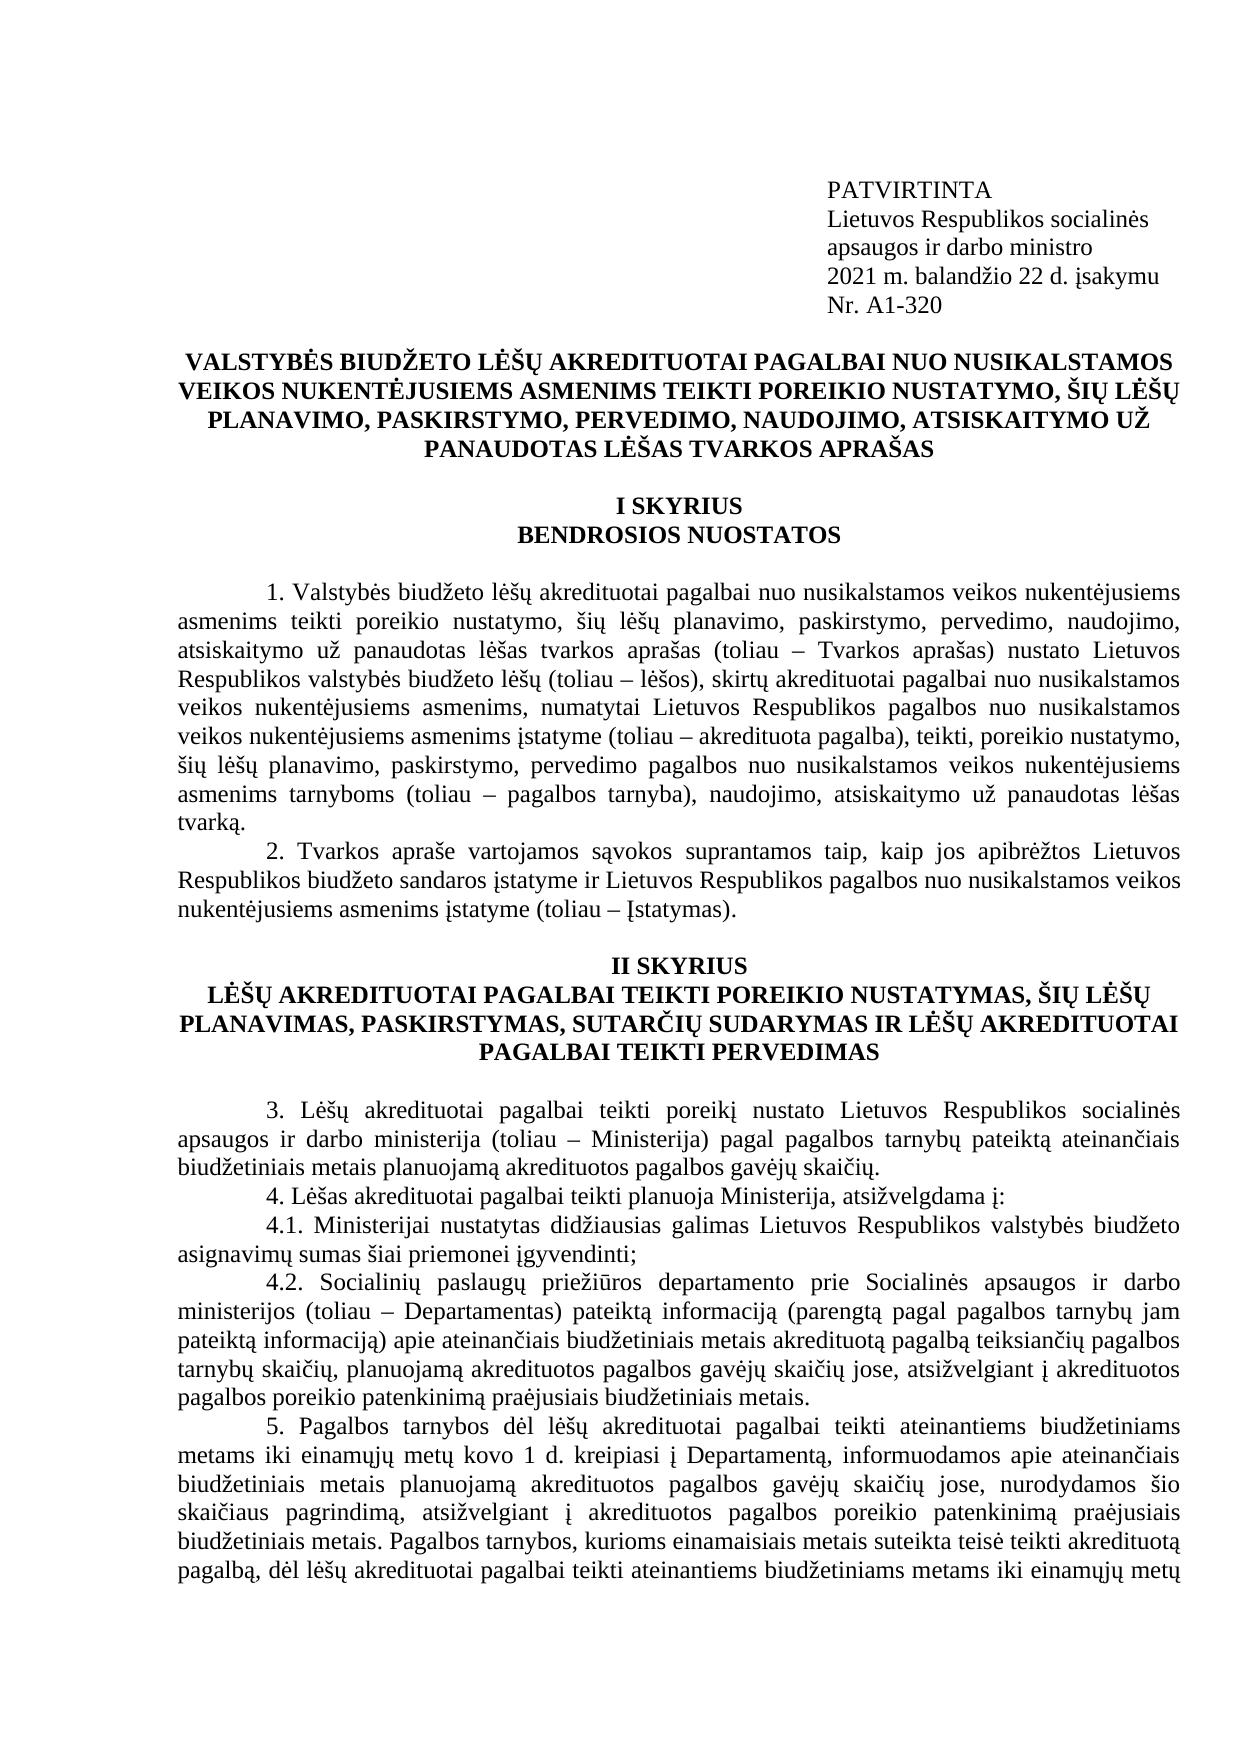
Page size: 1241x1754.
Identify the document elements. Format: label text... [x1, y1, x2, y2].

text Nr. A1-320 [827, 290, 1181, 319]
text BENDROSIOS NUOSTATOS [177, 520, 1181, 549]
text 5. Pagalbos tarnybos dėl lėšų akredituotai pagalbai teikti ateinantiems biudžetiniams metams iki einamųjų metų kovo 1 d. kreipiasi į Departamentą, informuodamos apie ateinančiais biudžetiniais metais planuojamą akredituotos pagalbos gavėjų skaičių jose, nurodydamos šio skaičiaus pagrindimą, atsižvelgiant į akredituotos pagalbos poreikio patenkinimą praėjusiais biudžetiniais metais. Pagalbos tarnybos, kurioms einamaisiais metais suteikta teisė teikti akredituotą pagalbą, dėl lėšų akredituotai pagalbai teikti ateinantiems biudžetiniams metams iki einamųjų metų [177, 1411, 1181, 1584]
text Lietuvos Respublikos socialinės [827, 204, 1181, 232]
text 4.1. Ministerijai nustatytas didžiausias galimas Lietuvos Respublikos valstybės biudžeto asignavimų sumas šiai priemonei įgyvendinti; [177, 1210, 1181, 1267]
text II SKYRIUS [177, 951, 1181, 980]
text apsaugos ir darbo ministro [827, 232, 1181, 261]
text 4.2. Socialinių paslaugų priežiūros departamento prie Socialinės apsaugos ir darbo ministerijos (toliau – Departamentas) pateiktą informaciją (parengtą pagal pagalbos tarnybų jam pateiktą informaciją) apie ateinančiais biudžetiniais metais akredituotą pagalbą teiksiančių pagalbos tarnybų skaičių, planuojamą akredituotos pagalbos gavėjų skaičių jose, atsižvelgiant į akredituotos pagalbos poreikio patenkinimą praėjusiais biudžetiniais metais. [177, 1267, 1181, 1411]
text VALSTYBĖS BIUDŽETO LĖŠŲ AKREDITUOTAI PAGALBAI NUO NUSIKALSTAMOS VEIKOS NUKENTĖJUSIEMS ASMENIMS TEIKTI POREIKIO NUSTATYMO, ŠIŲ LĖŠŲ PLANAVIMO, PASKIRSTYMO, PERVEDIMO, NAUDOJIMO, ATSISKAITYMO UŽ PANAUDOTAS LĖŠAS TVARKOS APRAŠAS [177, 347, 1181, 462]
text 2. Tvarkos apraše vartojamos sąvokos suprantamos taip, kaip jos apibrėžtos Lietuvos Respublikos biudžeto sandaros įstatyme ir Lietuvos Respublikos pagalbos nuo nusikalstamos veikos nukentėjusiems asmenims įstatyme (toliau – Įstatymas). [177, 836, 1181, 922]
text 3. Lėšų akredituotai pagalbai teikti poreikį nustato Lietuvos Respublikos socialinės apsaugos ir darbo ministerija (toliau – Ministerija) pagal pagalbos tarnybų pateiktą ateinančiais biudžetiniais metais planuojamą akredituotos pagalbos gavėjų skaičių. [177, 1095, 1181, 1181]
text I SKYRIUS [177, 491, 1181, 520]
text LĖŠŲ AKREDITUOTAI PAGALBAI TEIKTI POREIKIO NUSTATYMAS, ŠIŲ LĖŠŲ PLANAVIMAS, PASKIRSTYMAS, SUTARČIŲ SUDARYMAS IR LĖŠŲ AKREDITUOTAI PAGALBAI TEIKTI PERVEDIMAS [177, 980, 1181, 1066]
text 4. Lėšas akredituotai pagalbai teikti planuoja Ministerija, atsižvelgdama į: [177, 1181, 1181, 1210]
text PATVIRTINTA [827, 175, 1181, 204]
text 2021 m. balandžio 22 d. įsakymu [827, 261, 1181, 290]
text 1. Valstybės biudžeto lėšų akredituotai pagalbai nuo nusikalstamos veikos nukentėjusiems asmenims teikti poreikio nustatymo, šių lėšų planavimo, paskirstymo, pervedimo, naudojimo, atsiskaitymo už panaudotas lėšas tvarkos aprašas (toliau – Tvarkos aprašas) nustato Lietuvos Respublikos valstybės biudžeto lėšų (toliau – lėšos), skirtų akredituotai pagalbai nuo nusikalstamos veikos nukentėjusiems asmenims, numatytai Lietuvos Respublikos pagalbos nuo nusikalstamos veikos nukentėjusiems asmenims įstatyme (toliau – akredituota pagalba), teikti, poreikio nustatymo, šių lėšų planavimo, paskirstymo, pervedimo pagalbos nuo nusikalstamos veikos nukentėjusiems asmenims tarnyboms (toliau – pagalbos tarnyba), naudojimo, atsiskaitymo už panaudotas lėšas tvarką. [177, 577, 1181, 836]
